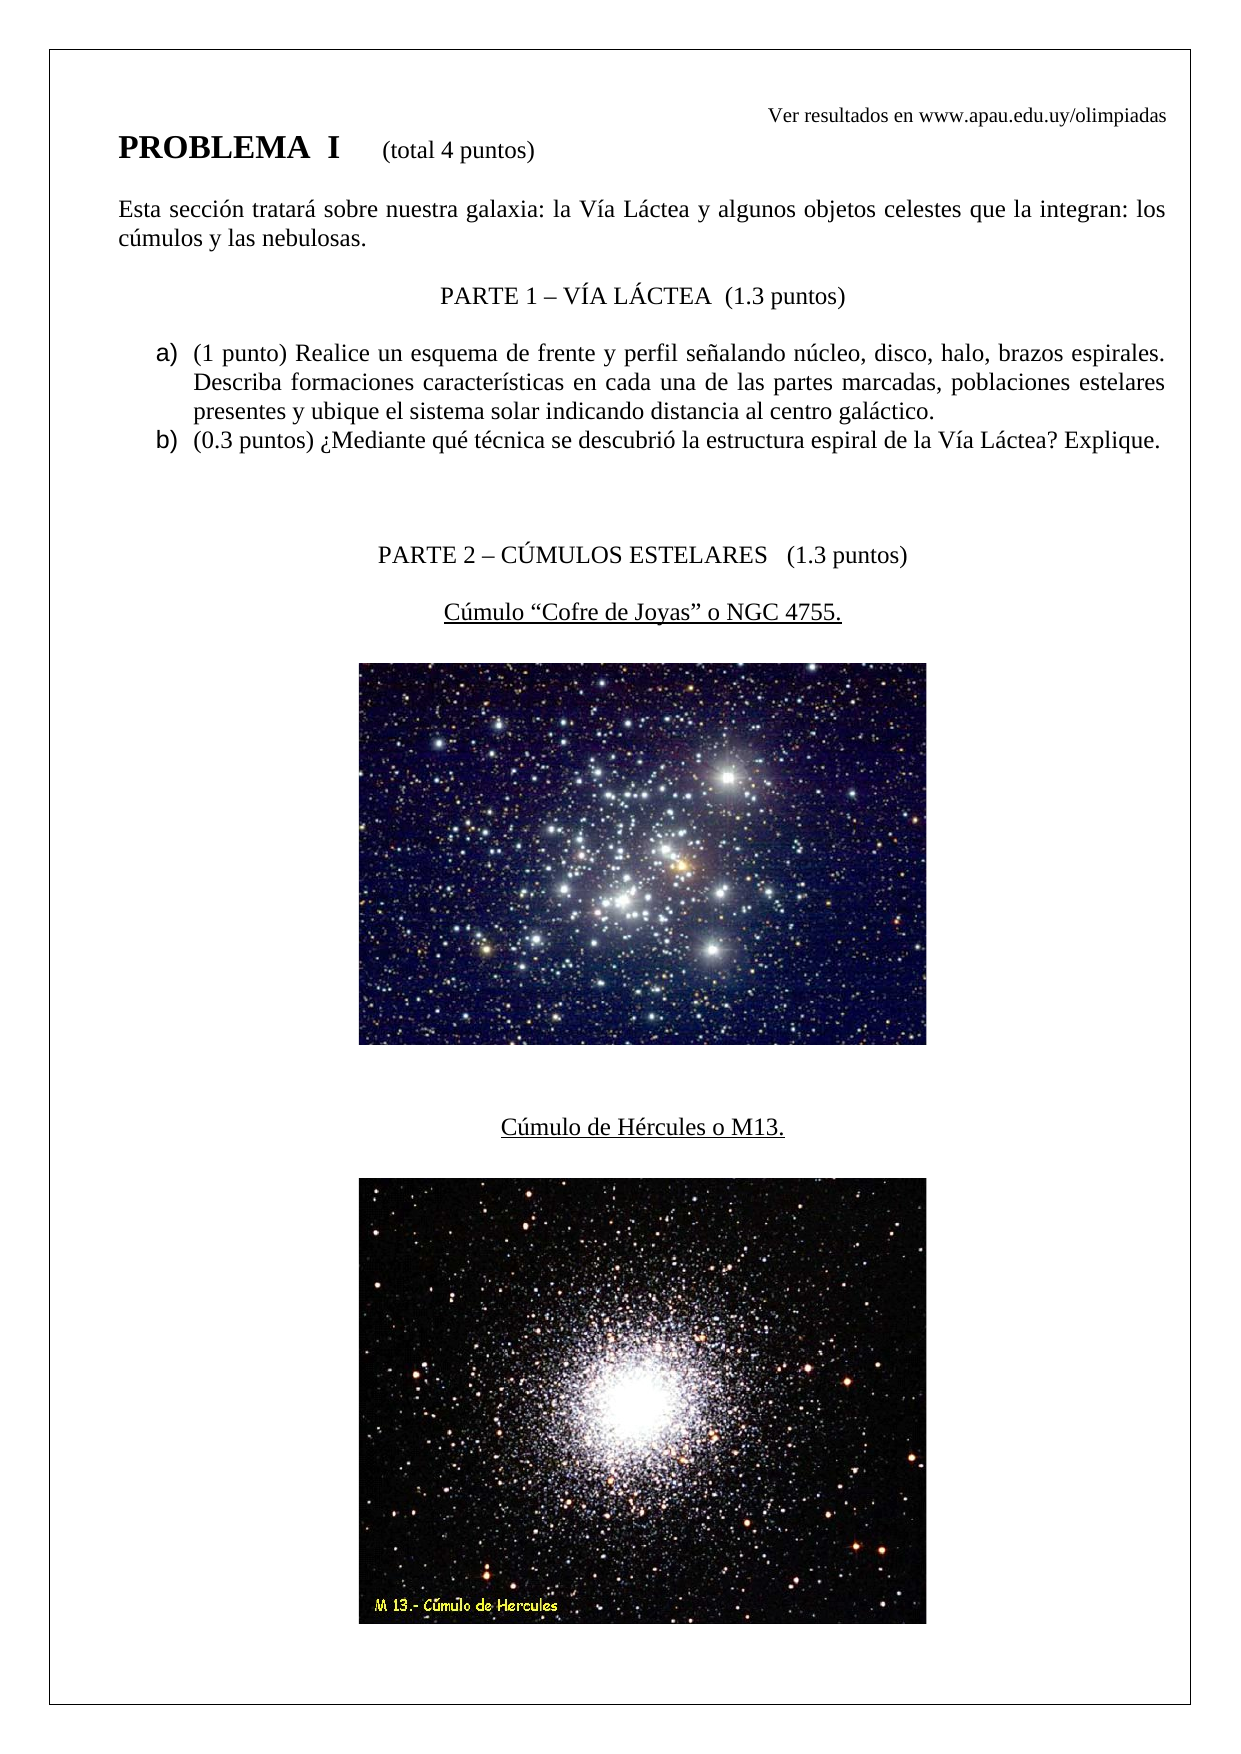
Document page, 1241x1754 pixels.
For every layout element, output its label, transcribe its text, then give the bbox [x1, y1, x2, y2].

text Ver resultados en www.apau.edu.uy/olimpiadas [118, 103, 1167, 127]
picture [358, 1178, 927, 1624]
text Cúmulo de Hércules o M13. [118, 1112, 1167, 1140]
text PARTE 1 – VÍA LÁCTEA (1.3 puntos) [118, 281, 1167, 309]
text PARTE 2 – CÚMULOS ESTELARES (1.3 puntos) [118, 540, 1167, 568]
text Esta sección tratará sobre nuestra galaxia: la Vía Láctea y algunos objetos celestes que la integran: los cúmulos y las nebulosas. [118, 194, 1167, 252]
text Cúmulo “Cofre de Joyas” o NGC 4755. [118, 597, 1167, 626]
text PROBLEMA I (total 4 puntos) [118, 127, 1167, 166]
picture [358, 663, 927, 1045]
list (0.3 puntos) ¿Mediante qué técnica se descubrió la estructura espiral de la Vía Láctea? Explique. [156, 424, 1167, 453]
list (1 punto) Realice un esquema de frente y perfil señalando núcleo, disco, halo, brazos espirales. Describa formaciones características en cada una de las partes marcadas, poblaciones estelares presentes y ubique el sistema solar indicando distancia al centro galáctico. [156, 338, 1167, 424]
